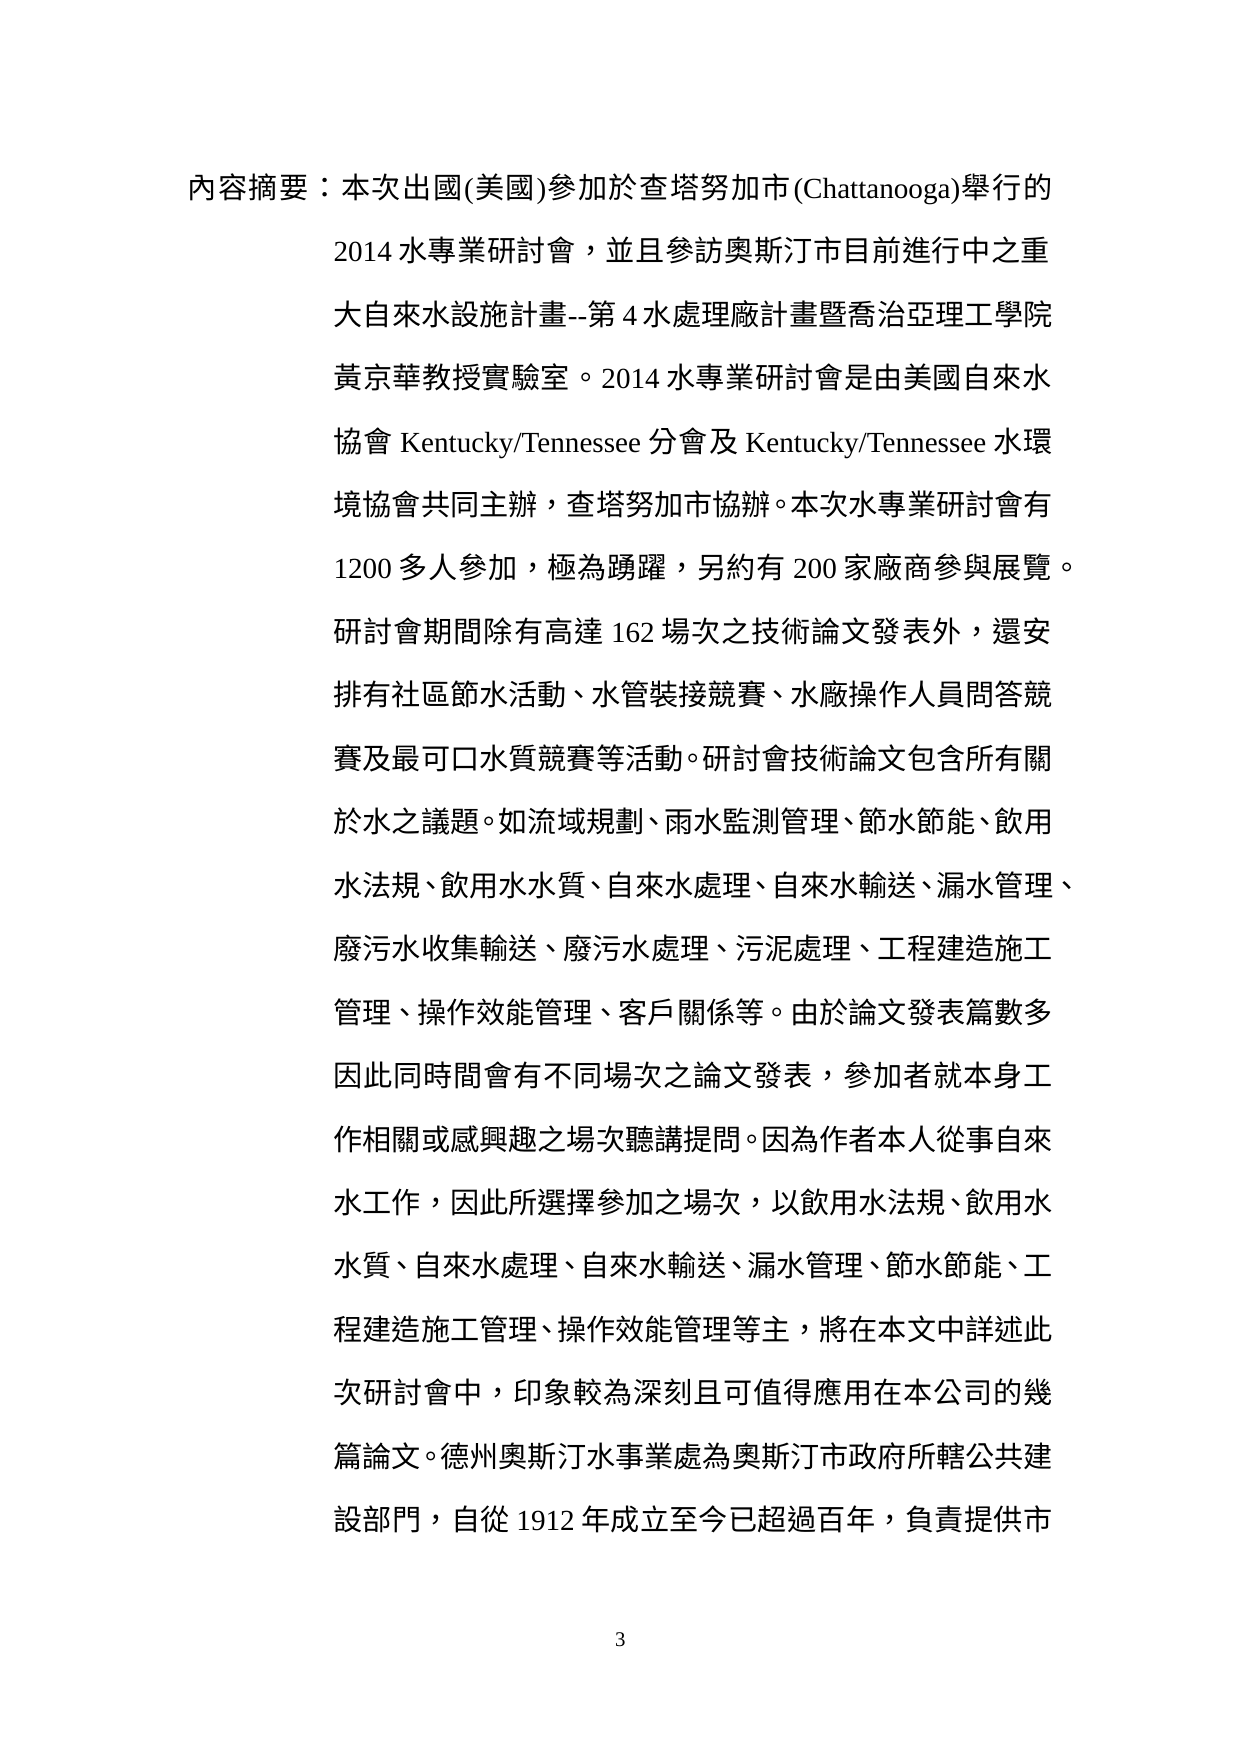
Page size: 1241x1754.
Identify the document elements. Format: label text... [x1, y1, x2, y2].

text 內容摘要：本次出國(美國)參加於查塔努加市(Chattanooga)舉行的2014水專業研討會，並且參訪奧斯汀市目前進行中之重大自來水設施計畫--第4水處理廠計畫暨喬治亞理工學院黃京華教授實驗室。2014水專業研討會是由美國自來水協會Kentucky/Tennessee分會及Kentucky/Tennessee水環境協會共同主辦，查塔努加市協辦。本次水專業研討會有1200多人參加，極為踴躍，另約有200家廠商參與展覽。研討會期間除有高達162場次之技術論文發表外，還安排有社區節水活動、水管裝接競賽、水廠操作人員問答競賽及最可口水質競賽等活動。研討會技術論文包含所有關於水之議題。如流域規劃、雨水監測管理、節水節能、飲用水法規、飲用水水質、自來水處理、自來水輸送、漏水管理、廢污水收集輸送、廢污水處理、污泥處理、工程建造施工管理、操作效能管理、客戶關係等。由於論文發表篇數多，因此同時間會有不同場次之論文發表，參加者就本身工作相關或感興趣之場次聽講提問。因為作者本人從事自來水工作，因此所選擇參加之場次，以飲用水法規、飲用水水質、自來水處理、自來水輸送、漏水管理、節水節能、工程建造施工管理、操作效能管理等主，將在本文中詳述此次研討會中，印象較為深刻且可值得應用在本公司的幾篇論文。德州奧斯汀水事業處為奧斯汀市政府所轄公共建設部門，自從1912年成立至今已超過百年，負責提供市民一個安全可靠之飲用水及廢水收集處理之服務。目前用水戶數為218,000戶，用水人口數928,000人，供水區域1,400平方公里，員工人數1,100人。主要之設施有2座自來水廠（處理能力108萬CMD）、5920公里送水主管、2座污水處理廠（處理能力56.6萬CMD）、4320公里污水管。由於用水需求即將超過目前2座自來水廠之出水量，且2座水廠之興建亦已超過40年，有些設備需加以改善，因此奧斯汀水事業處自2008年規劃一初期出水18.9萬CMD，終期可出水113萬CMD之第4水處理廠，此水處理廠將於今年(2014)底完成，總耗資經費約新台幣150億元。奧斯汀市水資源亦常受氣候之影響，於乾旱季節常有水源不足之情形，因此該市對於乾旱時節備有一些應變方式，包括精確掌握天氣預測及乾旱情形、執行用水管理、進行系統改善、增加水資源開發、與流域管理機構密切聯繫等事項。對於節水措施，在奧斯汀水事業處及該市民眾努力下，過去5年，每人每日用水量減少了17%。即便如此，其用水量還是偏高，每人每日用水量高達612公升，遠高於台灣地區之每人每日用水量260公升，代表其節水仍有很大的努力空間。 [187, 164, 1053, 1539]
